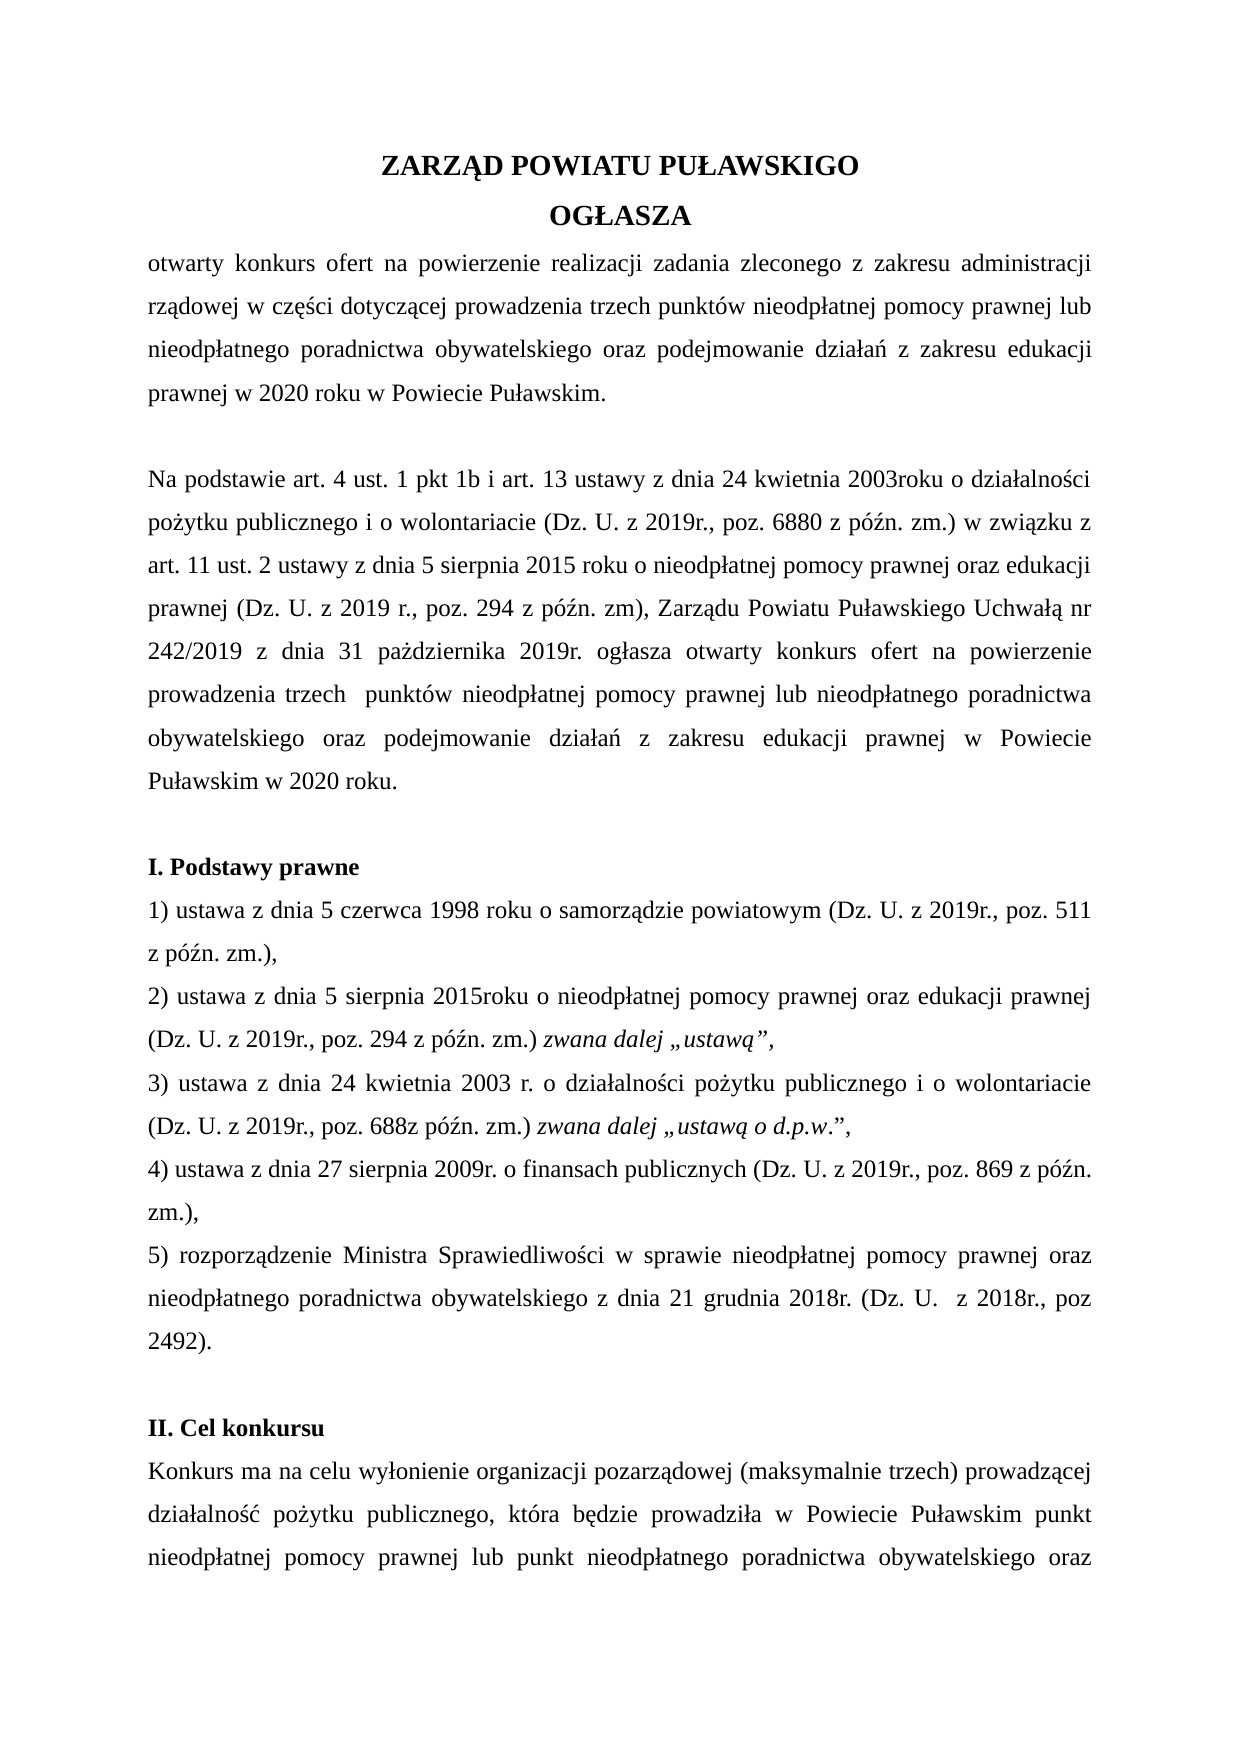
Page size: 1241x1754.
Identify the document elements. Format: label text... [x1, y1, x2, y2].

text 1) ustawa z dnia 5 czerwca 1998 roku o samorządzie powiatowym (Dz. U. z 2019r., poz. 511 z późn. zm.), [148, 895, 1093, 967]
text 4) ustawa z dnia 27 sierpnia 2009r. o finansach publicznych (Dz. U. z 2019r., poz. 869 z późn. zm.), [148, 1154, 1093, 1226]
text II. Cel konkursu [148, 1413, 1093, 1441]
text I. Podstawy prawne [148, 852, 1093, 881]
text 5) rozporządzenie Ministra Sprawiedliwości w sprawie nieodpłatnej pomocy prawnej oraz nieodpłatnego poradnictwa obywatelskiego z dnia 21 grudnia 2018r. (Dz. U. z 2018r., poz 2492). [148, 1240, 1093, 1355]
text otwarty konkurs ofert na powierzenie realizacji zadania zleconego z zakresu administracji rządowej w części dotyczącej prowadzenia trzech punktów nieodpłatnej pomocy prawnej lub nieodpłatnego poradnictwa obywatelskiego oraz podejmowanie działań z zakresu edukacji prawnej w 2020 roku w Powiecie Puławskim. [148, 248, 1093, 406]
text 3) ustawa z dnia 24 kwietnia 2003 r. o działalności pożytku publicznego i o wolontariacie (Dz. U. z 2019r., poz. 688z późn. zm.) zwana dalej „ustawą o d.p.w.”, [148, 1068, 1093, 1139]
text Na podstawie art. 4 ust. 1 pkt 1b i art. 13 ustawy z dnia 24 kwietnia 2003roku o działalności pożytku publicznego i o wolontariacie (Dz. U. z 2019r., poz. 6880 z późn. zm.) w związku z art. 11 ust. 2 ustawy z dnia 5 sierpnia 2015 roku o nieodpłatnej pomocy prawnej oraz edukacji prawnej (Dz. U. z 2019 r., poz. 294 z późn. zm), Zarządu Powiatu Puławskiego Uchwałą nr 242/2019 z dnia 31 pażdziernika 2019r. ogłasza otwarty konkurs ofert na powierzenie prowadzenia trzech punktów nieodpłatnej pomocy prawnej lub nieodpłatnego poradnictwa obywatelskiego oraz podejmowanie działań z zakresu edukacji prawnej w Powiecie Puławskim w 2020 roku. [148, 464, 1093, 794]
text Konkurs ma na celu wyłonienie organizacji pozarządowej (maksymalnie trzech) prowadzącej działalność pożytku publicznego, która będzie prowadziła w Powiecie Puławskim punkt nieodpłatnej pomocy prawnej lub punkt nieodpłatnego poradnictwa obywatelskiego oraz [148, 1456, 1093, 1571]
text 2) ustawa z dnia 5 sierpnia 2015roku o nieodpłatnej pomocy prawnej oraz edukacji prawnej (Dz. U. z 2019r., poz. 294 z późn. zm.) zwana dalej „ustawą”, [148, 981, 1093, 1053]
text OGŁASZA [148, 198, 1093, 231]
text ZARZĄD POWIATU PUŁAWSKIGO [148, 148, 1093, 181]
